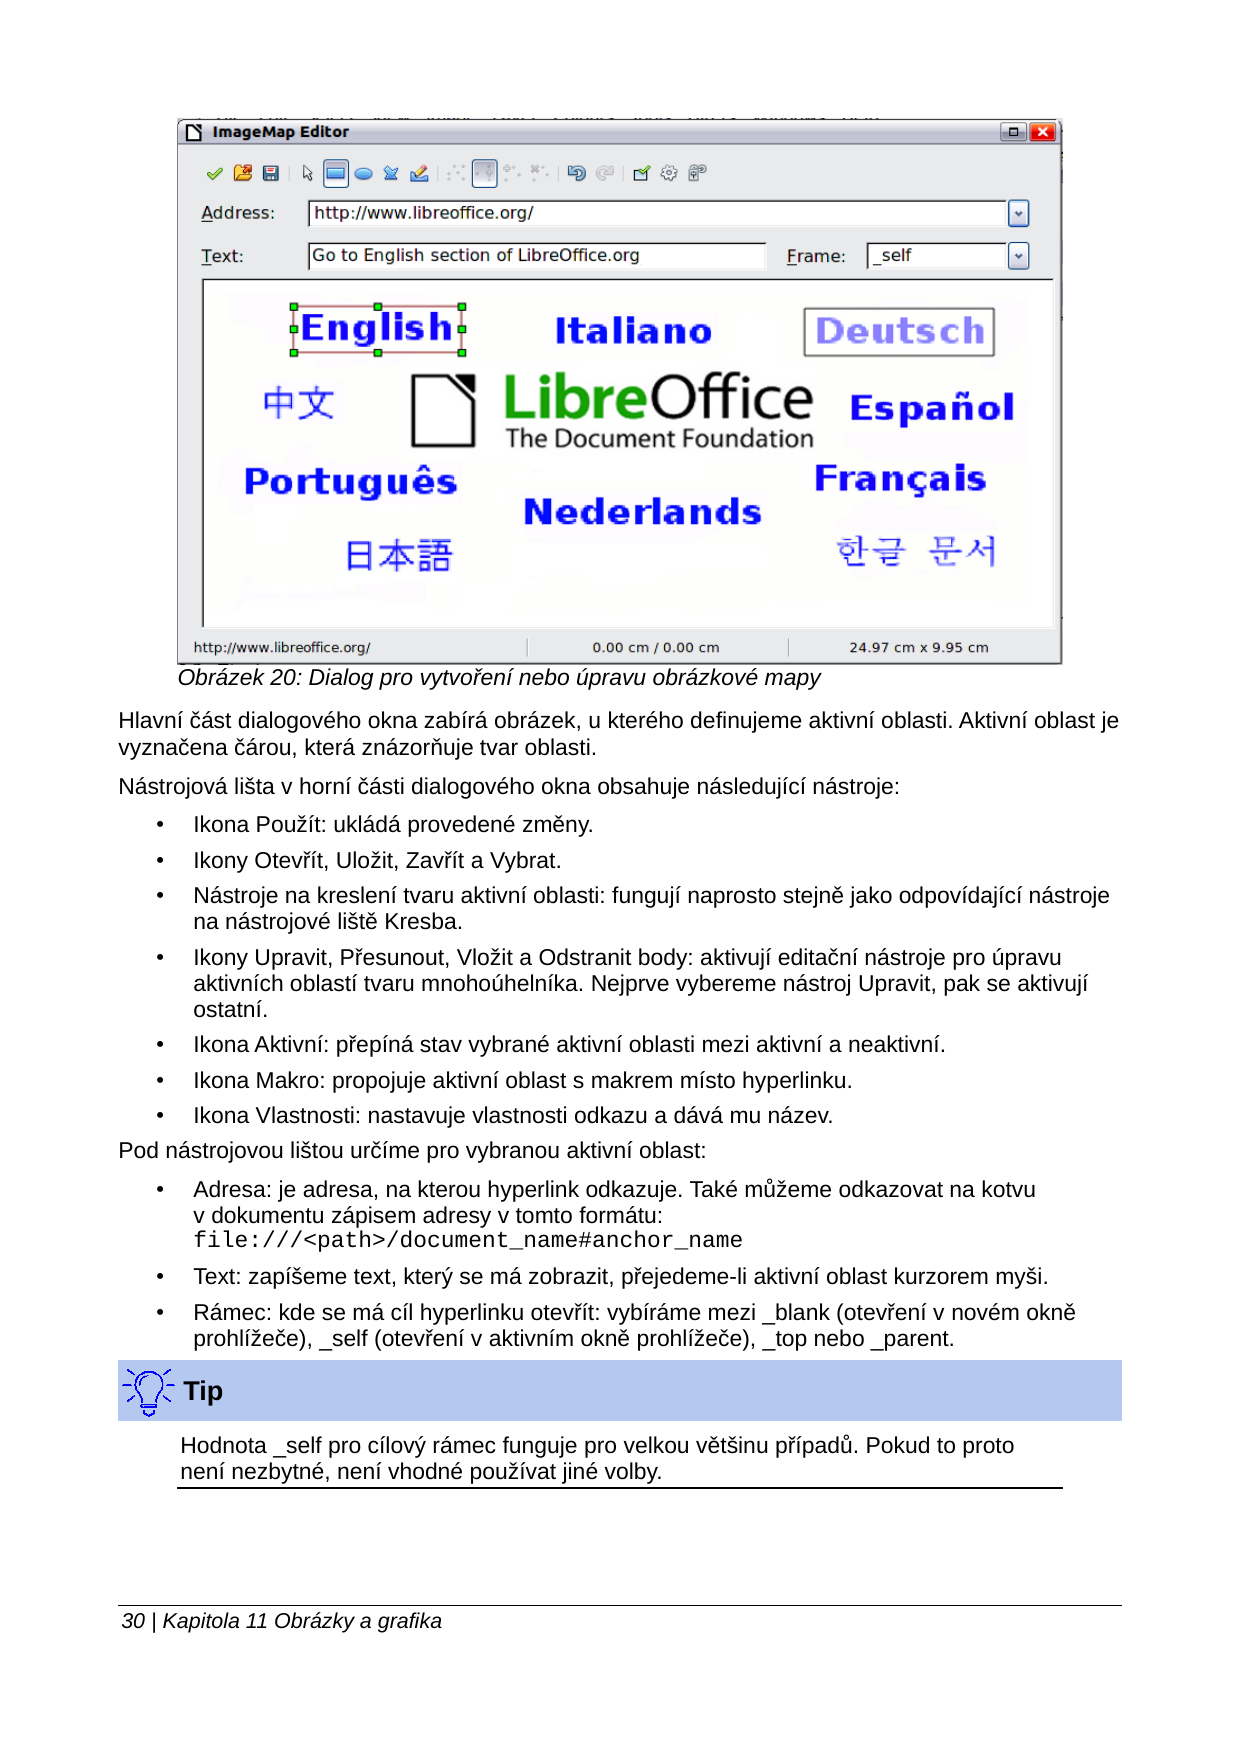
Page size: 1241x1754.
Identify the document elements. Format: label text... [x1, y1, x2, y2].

list Ikona Použít: ukládá provedené změny. [156, 811, 1122, 838]
list Rámec: kde se má cíl hyperlinku otevřít: vybíráme mezi _blank (otevření v novém okně prohlížeče), _self (otevření v aktivním okně prohlížeče), _top nebo _parent. [156, 1298, 1122, 1351]
subtitle Tip [118, 1360, 1122, 1421]
list Nástroje na kreslení tvaru aktivní oblasti: fungují naprosto stejně jako odpovídající nástroje na nástrojové liště Kresba. [156, 882, 1122, 934]
list Ikona Makro: propojuje aktivní oblast s makrem místo hyperlinku. [156, 1067, 1122, 1093]
list Text: zapíšeme text, který se má zobrazit, přejedeme-li aktivní oblast kurzorem myši. [156, 1263, 1122, 1290]
list Adresa: je adresa, na kterou hyperlink odkazuje. Také můžeme odkazovat na kotvu v dokumentu zápisem adresy v tomto formátu: file:///<path>/document_name#anchor_name [156, 1176, 1122, 1254]
list Nástrojová lišta v horní části dialogového okna obsahuje následující nástroje: [118, 773, 1122, 799]
list Ikony Otevřít, Uložit, Zavřít a Vybrat. [156, 847, 1122, 873]
text Hodnota _self pro cílový rámec funguje pro velkou většinu případů. Pokud to proto není nezbytné, není vhodné používat jiné volby. [177, 1429, 1063, 1487]
list Ikony Upravit, Přesunout, Vložit a Odstranit body: aktivují editační nástroje pro úpravu aktivních oblastí tvaru mnohoúhelníka. Nejprve vybereme nástroj Upravit, pak se aktivují ostatní. [156, 943, 1122, 1022]
picture [119, 1361, 179, 1421]
text Obrázek 20: Dialog pro vytvoření nebo úpravu obrázkové mapy [177, 665, 1063, 691]
text Hlavní část dialogového okna zabírá obrázek, u kterého definujeme aktivní oblasti. Aktivní oblast je vyznačena čárou, která znázorňuje tvar oblasti. [118, 707, 1122, 760]
picture [177, 118, 1063, 665]
list Ikona Vlastnosti: nastavuje vlastnosti odkazu a dává mu název. [156, 1102, 1122, 1128]
list Ikona Aktivní: přepíná stav vybrané aktivní oblasti mezi aktivní a neaktivní. [156, 1031, 1122, 1058]
list Pod nástrojovou lištou určíme pro vybranou aktivní oblast: [118, 1137, 1122, 1163]
